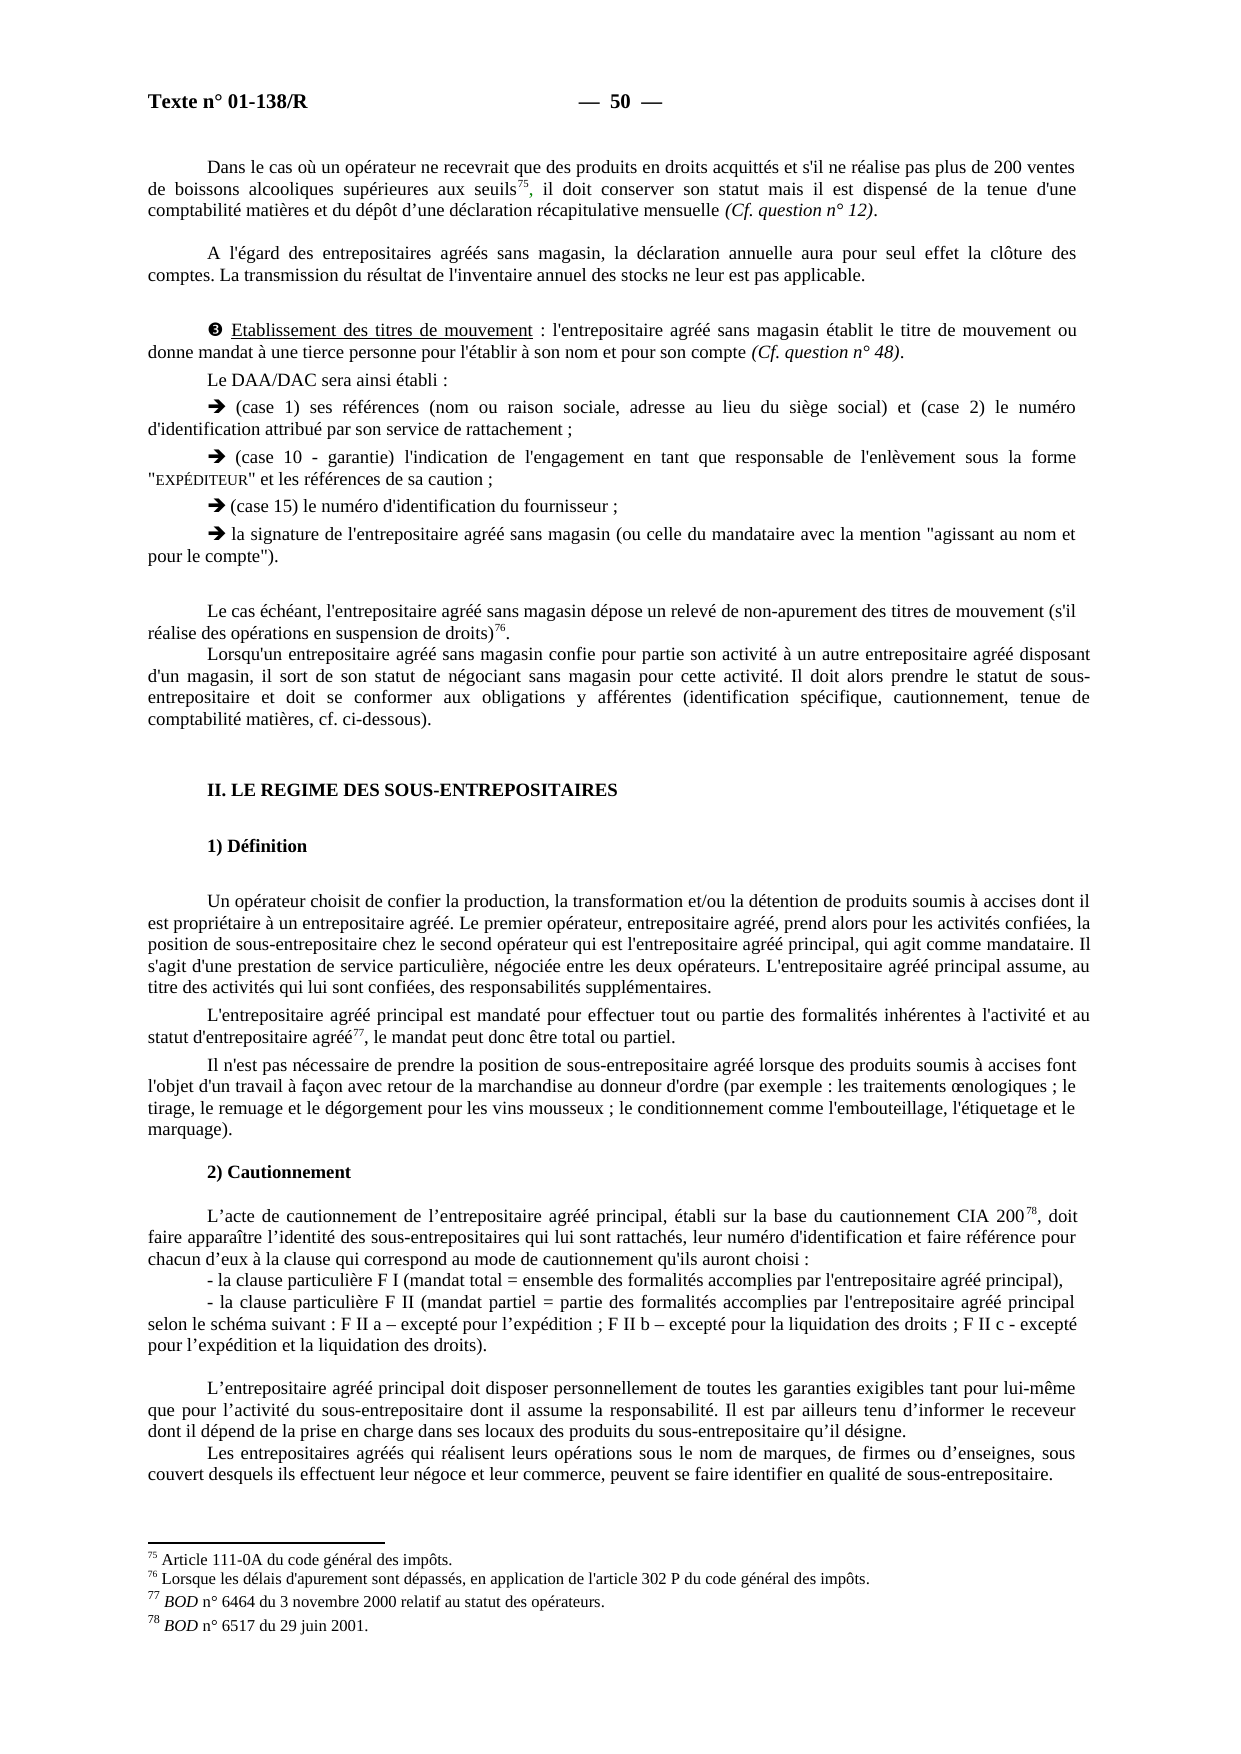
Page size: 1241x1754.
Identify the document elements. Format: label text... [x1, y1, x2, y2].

text L’entrepositaire agréé principal doit disposer personnellement de toutes les garanties exigibles tant pour lui-même que pour l’activité du sous-entrepositaire dont il assume la responsabilité. Il est par ailleurs tenu d’informer le receveur dont il dépend de la prise en charge dans ses locaux des produits du sous-entrepositaire qu’il désigne. [148, 1377, 1078, 1442]
text Lorsque les délais d'apurement sont dépassés, en application de l'article 302 P du code général des impôts. [148, 1568, 1092, 1588]
text - la clause particulière F II (mandat partiel = partie des formalités accomplies par l'entrepositaire agréé principal selon le schéma suivant : F II a – excepté pour l’expédition ; F II b – excepté pour la liquidation des droits ; F II c - excepté pour l’expédition et la liquidation des droits). [148, 1291, 1078, 1356]
text 1) Définition [148, 834, 1092, 856]
text Article 111-0A du code général des impôts. [148, 1549, 1092, 1568]
text Lorsqu'un entrepositaire agréé sans magasin confie pour partie son activité à un autre entrepositaire agréé disposant d'un magasin, il sort de son statut de négociant sans magasin pour cette activité. Il doit alors prendre le statut de sous-entrepositaire et doit se conformer aux obligations y afférentes (identification spécifique, cautionnement, tenue de comptabilité matières, cf. ci-dessous). [148, 643, 1092, 729]
text Le DAA/DAC sera ainsi établi : [148, 369, 1078, 390]
text II. LE REGIME DES SOUS-ENTREPOSITAIRES [148, 779, 1092, 801]
text - la clause particulière F I (mandat total = ensemble des formalités accomplies par l'entrepositaire agréé principal), [148, 1269, 1078, 1291]
text BOD n° 6464 du 3 novembre 2000 relatif au statut des opérateurs. [148, 1588, 1092, 1612]
text Les entrepositaires agréés qui réalisent leurs opérations sous le nom de marques, de firmes ou d’enseignes, sous couvert desquels ils effectuent leur négoce et leur commerce, peuvent se faire identifier en qualité de sous-entrepositaire. [148, 1442, 1078, 1485]
text  la signature de l'entrepositaire agréé sans magasin (ou celle du mandataire avec la mention "agissant au nom et pour le compte"). [148, 523, 1078, 566]
text L’acte de cautionnement de l’entrepositaire agréé principal, établi sur la base du cautionnement CIA 200, doit faire apparaître l’identité des sous-entrepositaires qui lui sont rattachés, leur numéro d'identification et faire référence pour chacun d’eux à la clause qui correspond au mode de cautionnement qu'ils auront choisi : [148, 1204, 1078, 1269]
text 2) Cautionnement [148, 1161, 1078, 1183]
text L'entrepositaire agréé principal est mandaté pour effectuer tout ou partie des formalités inhérentes à l'activité et au statut d'entrepositaire agréé, le mandat peut donc être total ou partiel. [148, 1004, 1092, 1047]
text Le cas échéant, l'entrepositaire agréé sans magasin dépose un relevé de non-apurement des titres de mouvement (s'il réalise des opérations en suspension de droits). [148, 600, 1078, 643]
text  (case 15) le numéro d'identification du fournisseur ; [148, 495, 1078, 517]
text Un opérateur choisit de confier la production, la transformation et/ou la détention de produits soumis à accises dont il est propriétaire à un entrepositaire agréé. Le premier opérateur, entrepositaire agréé, prend alors pour les activités confiées, la position de sous-entrepositaire chez le second opérateur qui est l'entrepositaire agréé principal, qui agit comme mandataire. Il s'agit d'une prestation de service particulière, négociée entre les deux opérateurs. L'entrepositaire agréé principal assume, au titre des activités qui lui sont confiées, des responsabilités supplémentaires. [148, 890, 1092, 998]
text Il n'est pas nécessaire de prendre la position de sous-entrepositaire agréé lorsque des produits soumis à accises font l'objet d'un travail à façon avec retour de la marchandise au donneur d'ordre (par exemple : les traitements œnologiques ; le tirage, le remuage et le dégorgement pour les vins mousseux ; le conditionnement comme l'embouteillage, l'étiquetage et le marquage). [148, 1054, 1078, 1140]
text  (case 1) ses références (nom ou raison sociale, adresse au lieu du siège social) et (case 2) le numéro d'identification attribué par son service de rattachement ; [148, 396, 1078, 439]
text Dans le cas où un opérateur ne recevrait que des produits en droits acquittés et s'il ne réalise pas plus de 200 ventes de boissons alcooliques supérieures aux seuils, il doit conserver son statut mais il est dispensé de la tenue d'une comptabilité matières et du dépôt d’une déclaration récapitulative mensuelle (Cf. question n° 12). [148, 156, 1078, 221]
text BOD n° 6517 du 29 juin 2001. [148, 1612, 1092, 1636]
text  (case 10 - garantie) l'indication de l'engagement en tant que responsable de l'enlèvement sous la forme "expéditeur" et les références de sa caution ; [148, 446, 1078, 489]
text  Etablissement des titres de mouvement : l'entrepositaire agréé sans magasin établit le titre de mouvement ou donne mandat à une tierce personne pour l'établir à son nom et pour son compte (Cf. question n° 48). [148, 319, 1078, 362]
text A l'égard des entrepositaires agréés sans magasin, la déclaration annuelle aura pour seul effet la clôture des comptes. La transmission du résultat de l'inventaire annuel des stocks ne leur est pas applicable. [148, 242, 1078, 285]
